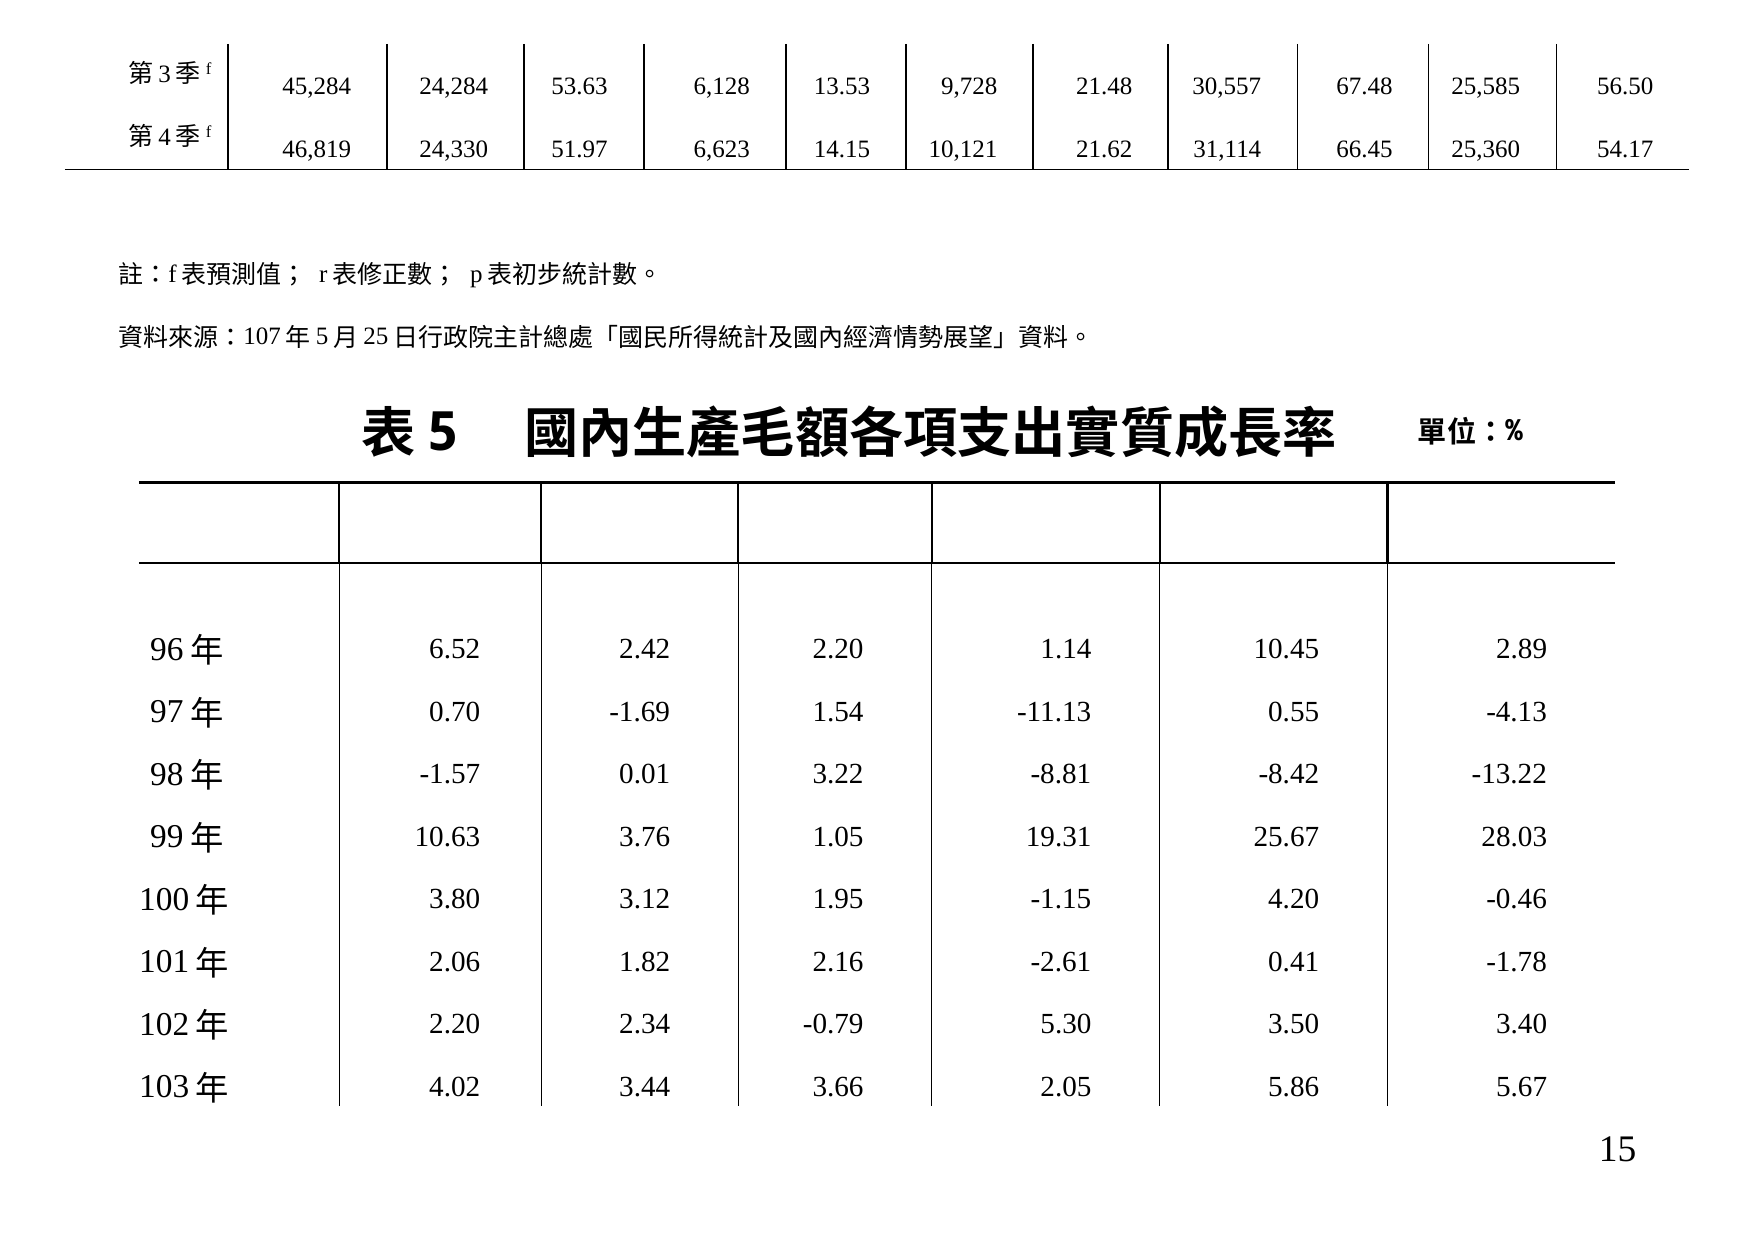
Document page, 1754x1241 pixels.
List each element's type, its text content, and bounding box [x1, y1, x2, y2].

table_cell 3.40 [1388, 981, 1615, 1044]
subtitle 表5 國內生產毛額各項支出實質成長率 單位：% [118, 356, 1636, 481]
table_cell 10.45 [1160, 564, 1387, 669]
table_cell 2.16 [739, 919, 931, 981]
table_cell 101年 [139, 919, 339, 981]
table_cell -0.46 [1388, 856, 1615, 919]
table_cell 6,623 [645, 106, 785, 169]
table_header 商品及服務 輸入 [1389, 484, 1615, 562]
table_cell 6.52 [340, 564, 541, 669]
table_cell 0.55 [1160, 669, 1387, 731]
table_cell 3.12 [542, 856, 738, 919]
table_cell 3.80 [340, 856, 541, 919]
table_cell 第3季f [65, 44, 227, 106]
table_cell 31,114 [1169, 106, 1297, 169]
table_cell 2.89 [1388, 564, 1615, 669]
table_cell 99年 [139, 794, 339, 856]
table_cell 24,284 [388, 44, 523, 106]
table_cell 54.17 [1557, 106, 1689, 169]
table_cell 3.76 [542, 794, 738, 856]
table_cell 9,728 [907, 44, 1032, 106]
table_cell -11.13 [932, 669, 1159, 731]
table_cell -1.78 [1388, 919, 1615, 981]
table_cell 14.15 [787, 106, 905, 169]
table_cell 第4季f [65, 106, 227, 169]
table_cell 51.97 [525, 106, 643, 169]
table_cell 96年 [139, 564, 339, 669]
table_cell 3.66 [739, 1044, 931, 1106]
table_cell 21.62 [1034, 106, 1167, 169]
table_cell 66.45 [1298, 106, 1428, 169]
table_cell 46,819 [229, 106, 386, 169]
table_cell -1.15 [932, 856, 1159, 919]
table_cell 5.30 [932, 981, 1159, 1044]
table_cell 2.42 [542, 564, 738, 669]
table_cell 24,330 [388, 106, 523, 169]
table_cell 4.20 [1160, 856, 1387, 919]
table_cell 1.14 [932, 564, 1159, 669]
table_cell 67.48 [1298, 44, 1428, 106]
table_cell 5.86 [1160, 1044, 1387, 1106]
text 資料來源：107年5月25日行政院主計總處「國民所得統計及國內經濟情勢展望」資料。 [118, 294, 1636, 356]
table_cell 97年 [139, 669, 339, 731]
table_cell 0.41 [1160, 919, 1387, 981]
table_cell 2.06 [340, 919, 541, 981]
table_cell -8.42 [1160, 731, 1387, 794]
table_cell 10,121 [907, 106, 1032, 169]
table_cell 1.95 [739, 856, 931, 919]
table_cell 45,284 [229, 44, 386, 106]
table_cell -0.79 [739, 981, 931, 1044]
table_cell 98年 [139, 731, 339, 794]
table_cell 2.20 [340, 981, 541, 1044]
table_header 民間消費 [542, 484, 737, 562]
table_header 商品及服務 輸出 [1161, 484, 1386, 562]
table_cell 25.67 [1160, 794, 1387, 856]
table_cell 2.20 [739, 564, 931, 669]
table_cell 3.50 [1160, 981, 1387, 1044]
table_cell 1.05 [739, 794, 931, 856]
table_header 固定資本 形成毛額 [933, 484, 1159, 562]
table_cell 1.82 [542, 919, 738, 981]
table_cell 3.44 [542, 1044, 738, 1106]
table_header 經濟成長率 [340, 484, 540, 562]
table_cell -2.61 [932, 919, 1159, 981]
table_cell 4.02 [340, 1044, 541, 1106]
table_cell 25,585 [1429, 44, 1556, 106]
table_cell 25,360 [1429, 106, 1556, 169]
table_cell 6,128 [645, 44, 785, 106]
table_cell -1.57 [340, 731, 541, 794]
table_cell -13.22 [1388, 731, 1615, 794]
table_cell 53.63 [525, 44, 643, 106]
table_cell 2.05 [932, 1044, 1159, 1106]
table_cell 21.48 [1034, 44, 1167, 106]
table_cell 102年 [139, 981, 339, 1044]
table_cell -4.13 [1388, 669, 1615, 731]
table_cell 28.03 [1388, 794, 1615, 856]
table_header 政府消費 [739, 484, 931, 562]
table_cell -8.81 [932, 731, 1159, 794]
table_cell 10.63 [340, 794, 541, 856]
table_cell 1.54 [739, 669, 931, 731]
table_cell -1.69 [542, 669, 738, 731]
table_cell 0.70 [340, 669, 541, 731]
table_cell 56.50 [1557, 44, 1689, 106]
table_header 年（季）別 [139, 484, 338, 562]
table_cell 30,557 [1169, 44, 1297, 106]
table_cell 103年 [139, 1044, 339, 1106]
table_cell 2.34 [542, 981, 738, 1044]
table_cell 3.22 [739, 731, 931, 794]
table_cell 100年 [139, 856, 339, 919]
table_cell 0.01 [542, 731, 738, 794]
table_cell 5.67 [1388, 1044, 1615, 1106]
text 註：f表預測值； r表修正數； p表初步統計數。 [118, 231, 1636, 294]
table_cell 19.31 [932, 794, 1159, 856]
table_cell 13.53 [787, 44, 905, 106]
